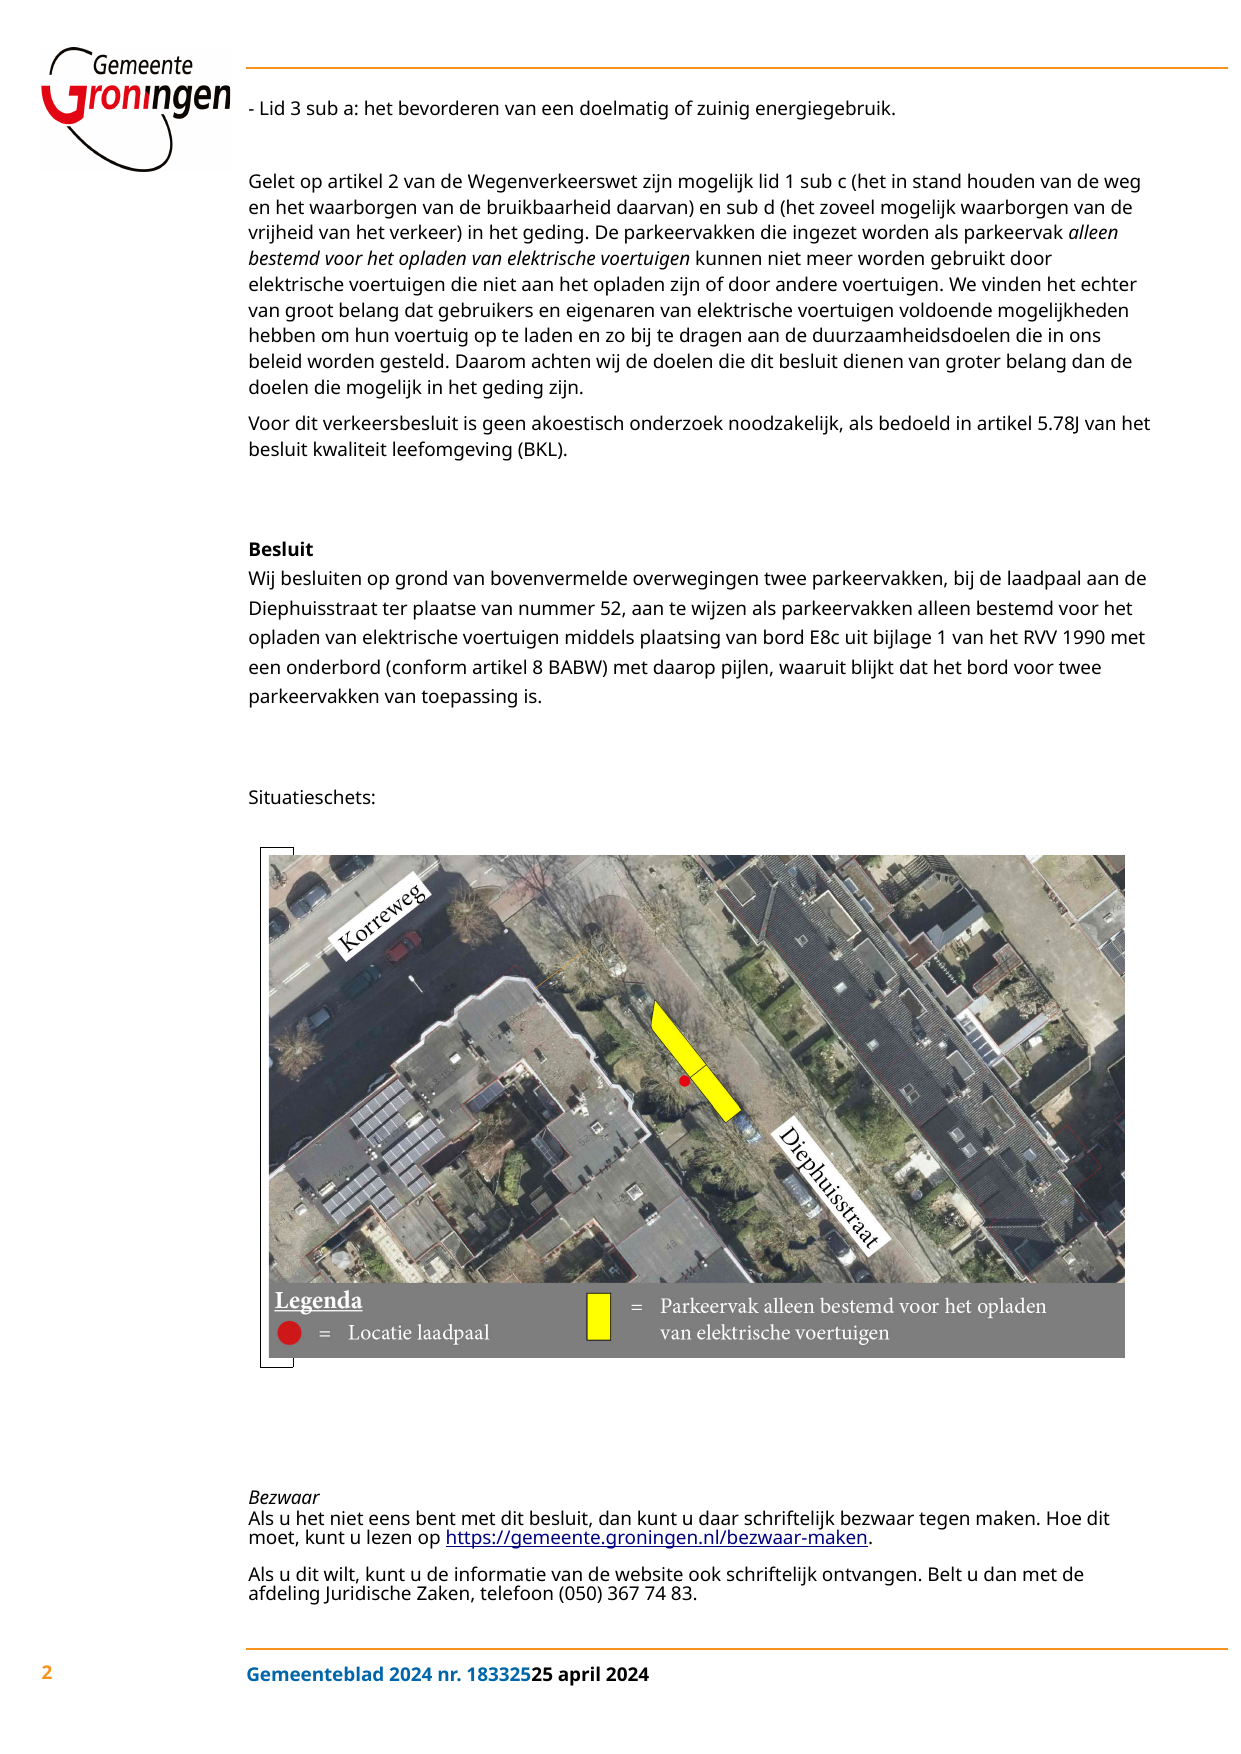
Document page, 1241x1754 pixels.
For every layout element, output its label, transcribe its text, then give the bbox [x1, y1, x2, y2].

text Besluit [248, 536, 1152, 561]
text Als u het niet eens bent met dit besluit, dan kunt u daar schriftelijk bezwaar tegen maken. Hoe dit moet, kunt u lezen op https://gemeente.groningen.nl/bezwaar-maken. [248, 1509, 1152, 1548]
text Gelet op artikel 2 van de Wegenverkeerswet zijn mogelijk lid 1 sub c (het in stand houden van de weg en het waarborgen van de bruikbaarheid daarvan) en sub d (het zoveel mogelijk waarborgen van de vrijheid van het verkeer) in het geding. De parkeervakken die ingezet worden als parkeervak alleen bestemd voor het opladen van elektrische voertuigen kunnen niet meer worden gebruikt door elektrische voertuigen die niet aan het opladen zijn of door andere voertuigen. We vinden het echter van groot belang dat gebruikers en eigenaren van elektrische voertuigen voldoende mogelijkheden hebben om hun voertuig op te laden en zo bij te dragen aan de duurzaamheidsdoelen die in ons beleid worden gesteld. Daarom achten wij de doelen die dit besluit dienen van groter belang dan de doelen die mogelijk in het geding zijn. [248, 168, 1152, 400]
text Als u dit wilt, kunt u de informatie van de website ook schriftelijk ontvangen. Belt u dan met de afdeling Juridische Zaken, telefoon (050) 367 74 83. [248, 1566, 1152, 1604]
text Wij besluiten op grond van bovenvermelde overwegingen twee parkeervakken, bij de laadpaal aan de Diephuisstraat ter plaatse van nummer 52, aan te wijzen als parkeervakken alleen bestemd voor het opladen van elektrische voertuigen middels plaatsing van bord E8c uit bijlage 1 van het RVV 1990 met een onderbord (conform artikel 8 BABW) met daarop pijlen, waaruit blijkt dat het bord voor twee parkeervakken van toepassing is. [248, 565, 1152, 709]
picture [268, 855, 1125, 1358]
text Voor dit verkeersbesluit is geen akoestisch onderzoek noodzakelijk, als bedoeld in artikel 5.78J van het besluit kwaliteit leefomgeving (BKL). [248, 411, 1152, 462]
text Bezwaar [248, 1484, 1152, 1509]
text - Lid 3 sub a: het bevorderen van een doelmatig of zuinig energiegebruik. [248, 95, 1152, 121]
text Situatieschets: [248, 784, 1152, 810]
picture [41, 47, 231, 172]
